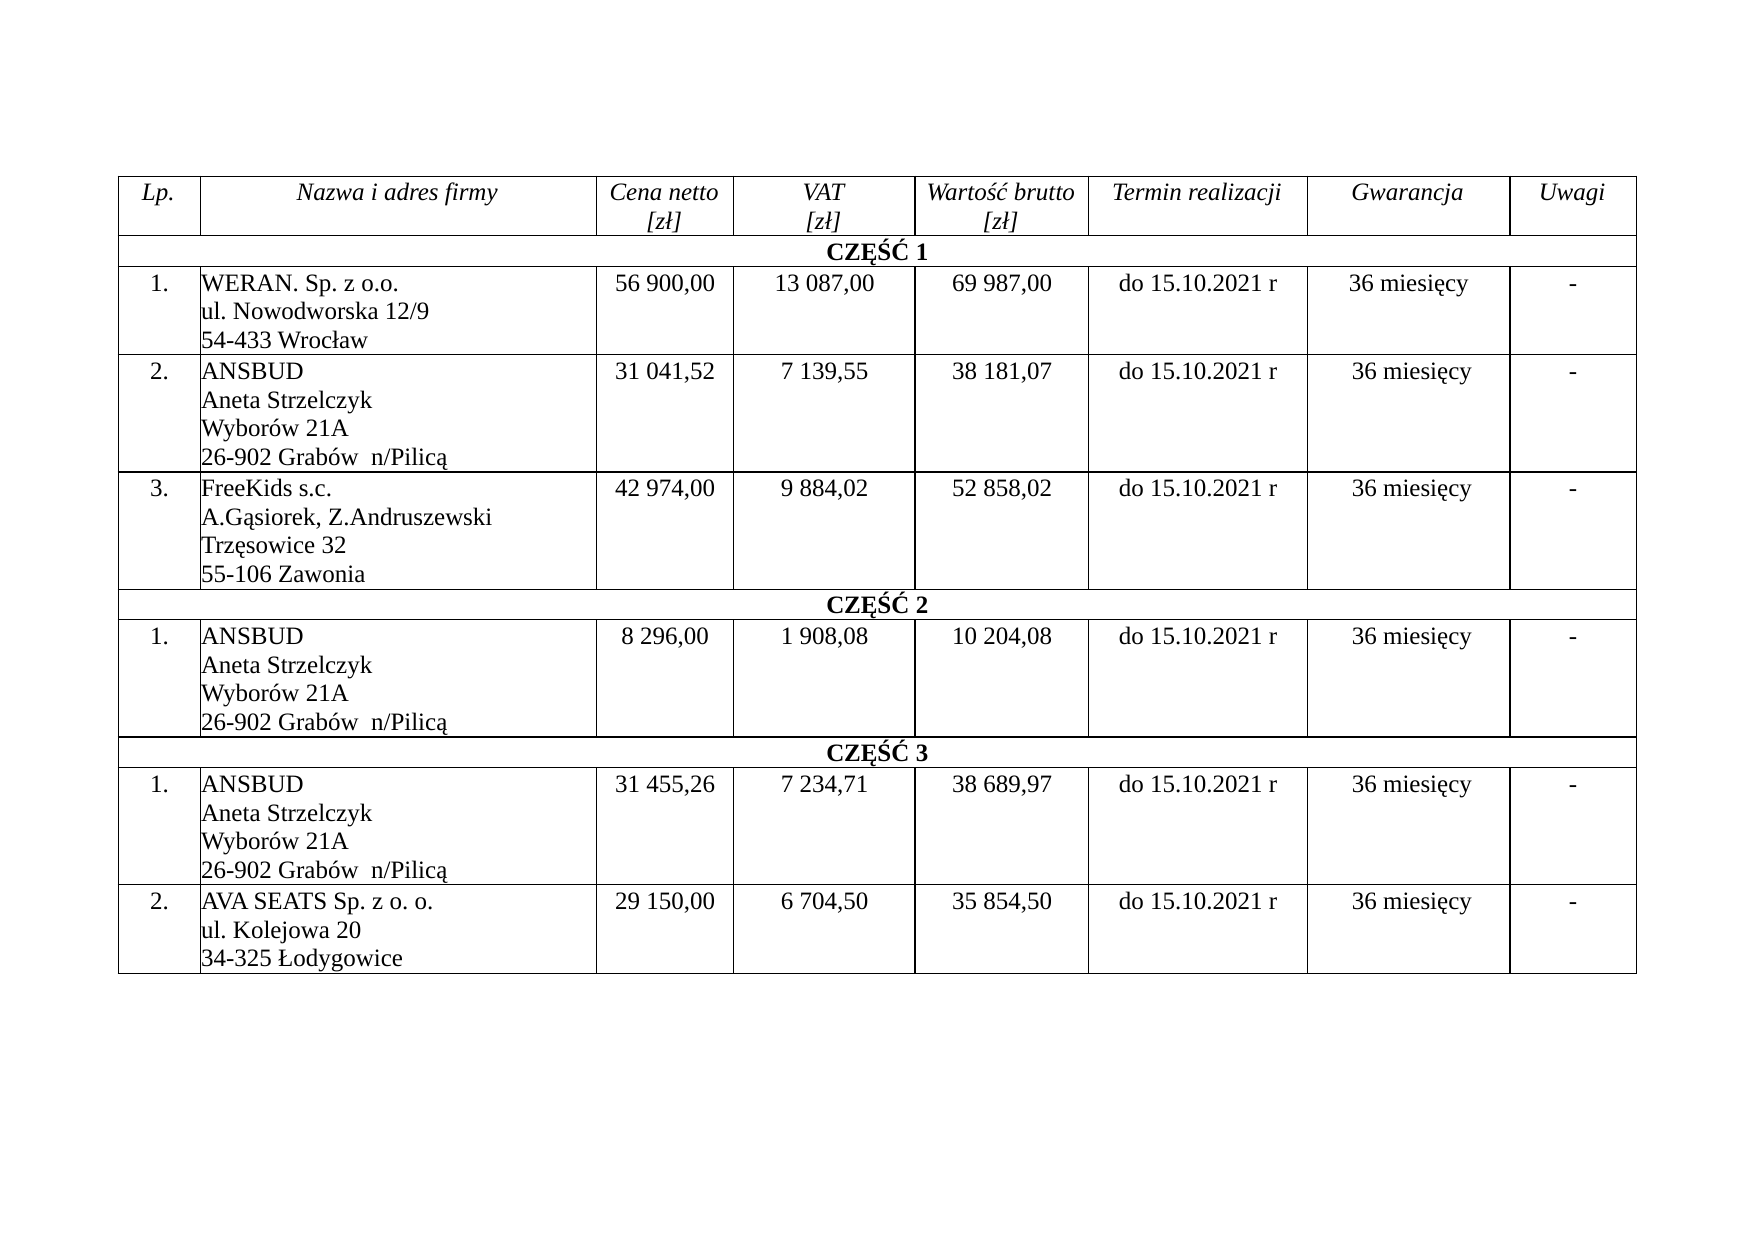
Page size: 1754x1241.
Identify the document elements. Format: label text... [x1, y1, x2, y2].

table_cell - [1511, 473, 1636, 588]
table_cell WERAN. Sp. z o.o. ul. Nowodworska 12/9 54-433 Wrocław [201, 267, 596, 354]
table_cell 36 miesięcy [1308, 768, 1509, 884]
table_cell 42 974,00 [597, 473, 733, 588]
table_cell 36 miesięcy [1308, 885, 1509, 973]
table_cell AVA SEATS Sp. z o. o. ul. Kolejowa 20 34-325 Łodygowice [201, 885, 596, 973]
table_cell 31 041,52 [597, 355, 733, 471]
table_cell 35 854,50 [916, 885, 1088, 973]
table_cell 9 884,02 [734, 473, 914, 588]
table_cell 36 miesięcy [1308, 267, 1509, 354]
table_cell 36 miesięcy [1308, 355, 1509, 471]
table_cell ANSBUD Aneta Strzelczyk Wyborów 21A 26-902 Grabów n/Pilicą [201, 768, 596, 884]
table_header Uwagi [1511, 177, 1636, 235]
table_cell 8 296,00 [597, 620, 733, 736]
table_cell 2. [119, 885, 200, 973]
table_cell CZĘŚĆ 2 [119, 590, 1636, 619]
table_cell 38 689,97 [916, 768, 1088, 884]
table_header Gwarancja [1308, 177, 1509, 235]
table_header Lp. [119, 177, 200, 235]
table_cell - [1511, 267, 1636, 354]
table_cell 3. [119, 473, 200, 588]
table_header Cena netto [zł] [597, 177, 733, 235]
table_cell do 15.10.2021 r [1089, 768, 1307, 884]
table_cell - [1511, 885, 1636, 973]
table_cell do 15.10.2021 r [1089, 267, 1307, 354]
table_cell 1. [119, 620, 200, 736]
table_cell CZĘŚĆ 3 [119, 738, 1636, 767]
table_cell 6 704,50 [734, 885, 914, 973]
table_cell do 15.10.2021 r [1089, 885, 1307, 973]
table_cell FreeKids s.c. A.Gąsiorek, Z.Andruszewski Trzęsowice 32 55-106 Zawonia [201, 473, 596, 588]
table_cell 7 234,71 [734, 768, 914, 884]
table_cell 10 204,08 [916, 620, 1088, 736]
table_cell CZĘŚĆ 1 [119, 236, 1636, 266]
table_cell - [1511, 355, 1636, 471]
table_cell 29 150,00 [597, 885, 733, 973]
table_cell 13 087,00 [734, 267, 914, 354]
table_cell 31 455,26 [597, 768, 733, 884]
table_cell 52 858,02 [916, 473, 1088, 588]
table_cell 1. [119, 768, 200, 884]
table_cell ANSBUD Aneta Strzelczyk Wyborów 21A 26-902 Grabów n/Pilicą [201, 355, 596, 471]
table_cell 38 181,07 [916, 355, 1088, 471]
table_cell 2. [119, 355, 200, 471]
table_cell ANSBUD Aneta Strzelczyk Wyborów 21A 26-902 Grabów n/Pilicą [201, 620, 596, 736]
table_cell 36 miesięcy [1308, 620, 1509, 736]
table_cell 69 987,00 [916, 267, 1088, 354]
table_header Termin realizacji [1089, 177, 1307, 235]
table_cell 1. [119, 267, 200, 354]
table_cell 36 miesięcy [1308, 473, 1509, 588]
table_cell do 15.10.2021 r [1089, 355, 1307, 471]
table_header Nazwa i adres firmy [201, 177, 596, 235]
table_cell do 15.10.2021 r [1089, 473, 1307, 588]
table_cell 1 908,08 [734, 620, 914, 736]
table_header Wartość brutto [zł] [916, 177, 1088, 235]
table_header VAT [zł] [734, 177, 914, 235]
table_cell 56 900,00 [597, 267, 733, 354]
table_cell - [1511, 768, 1636, 884]
table_cell 7 139,55 [734, 355, 914, 471]
table_cell do 15.10.2021 r [1089, 620, 1307, 736]
table_cell - [1511, 620, 1636, 736]
